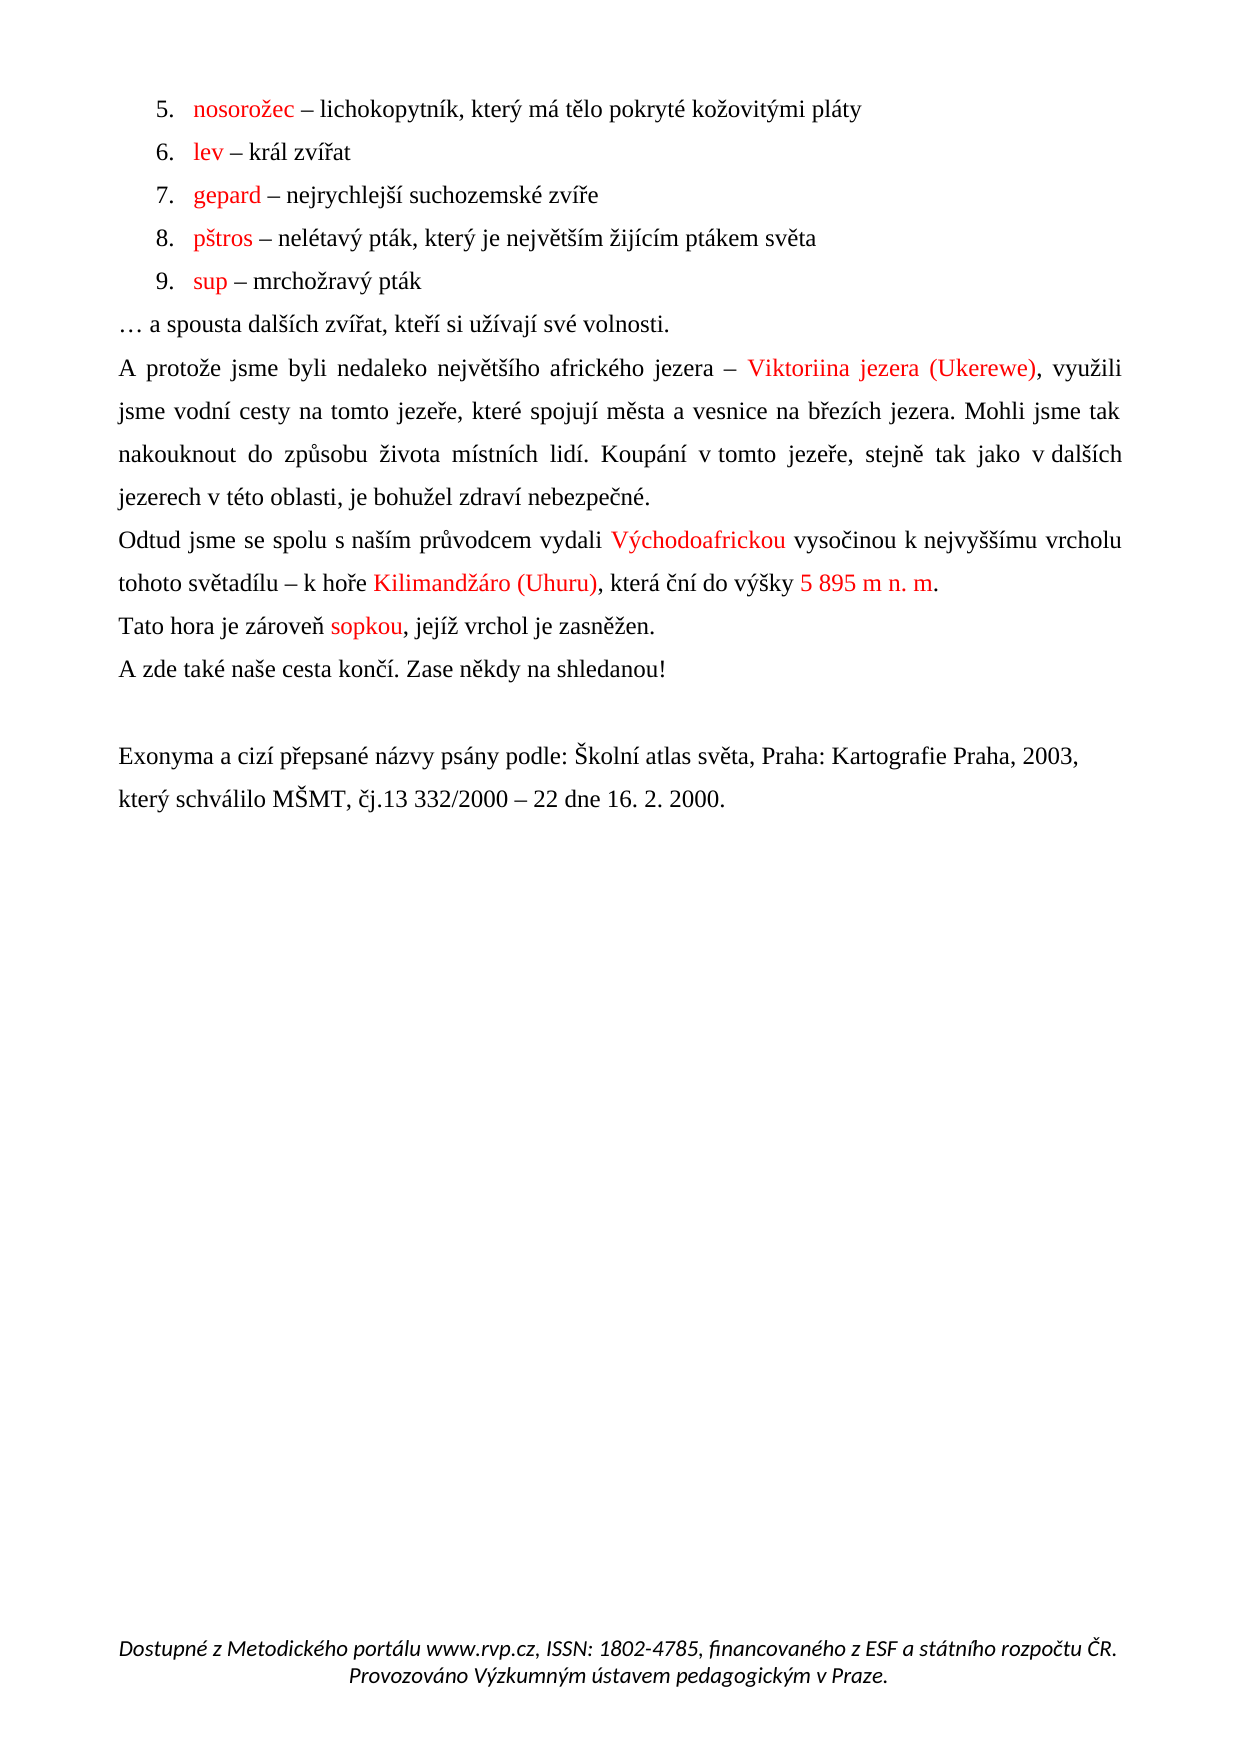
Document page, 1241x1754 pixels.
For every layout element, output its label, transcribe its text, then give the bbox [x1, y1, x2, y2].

list gepard – nejrychlejší suchozemské zvíře [156, 180, 1122, 209]
list nosorožec – lichokopytník, který má tělo pokryté kožovitými pláty [156, 94, 1122, 123]
list sup – mrchožravý pták [156, 266, 1122, 295]
text … a spousta dalších zvířat, kteří si užívají své volnosti. [118, 309, 1122, 338]
text Tato hora je zároveň sopkou, jejíž vrchol je zasněžen. [118, 611, 1122, 640]
text Exonyma a cizí přepsané názvy psány podle: Školní atlas světa, Praha: Kartografie Praha, 2003, který schválilo MŠMT, čj.13 332/2000 – 22 dne 16. 2. 2000. [118, 741, 1122, 813]
text A zde také naše cesta končí. Zase někdy na shledanou! [118, 654, 1122, 683]
text Odtud jsme se spolu s naším průvodcem vydali Východoafrickou vysočinou k nejvyššímu vrcholu tohoto světadílu – k hoře Kilimandžáro (Uhuru), která ční do výšky 5 895 m n. m. [118, 525, 1122, 597]
list pštros – nelétavý pták, který je největším žijícím ptákem světa [156, 223, 1122, 252]
list lev – král zvířat [156, 137, 1122, 166]
text A protože jsme byli nedaleko největšího afrického jezera – Viktoriina jezera (Ukerewe), využili jsme vodní cesty na tomto jezeře, které spojují města a vesnice na březích jezera. Mohli jsme tak nakouknout do způsobu života místních lidí. Koupání v tomto jezeře, stejně tak jako v dalších jezerech v této oblasti, je bohužel zdraví nebezpečné. [118, 353, 1122, 511]
